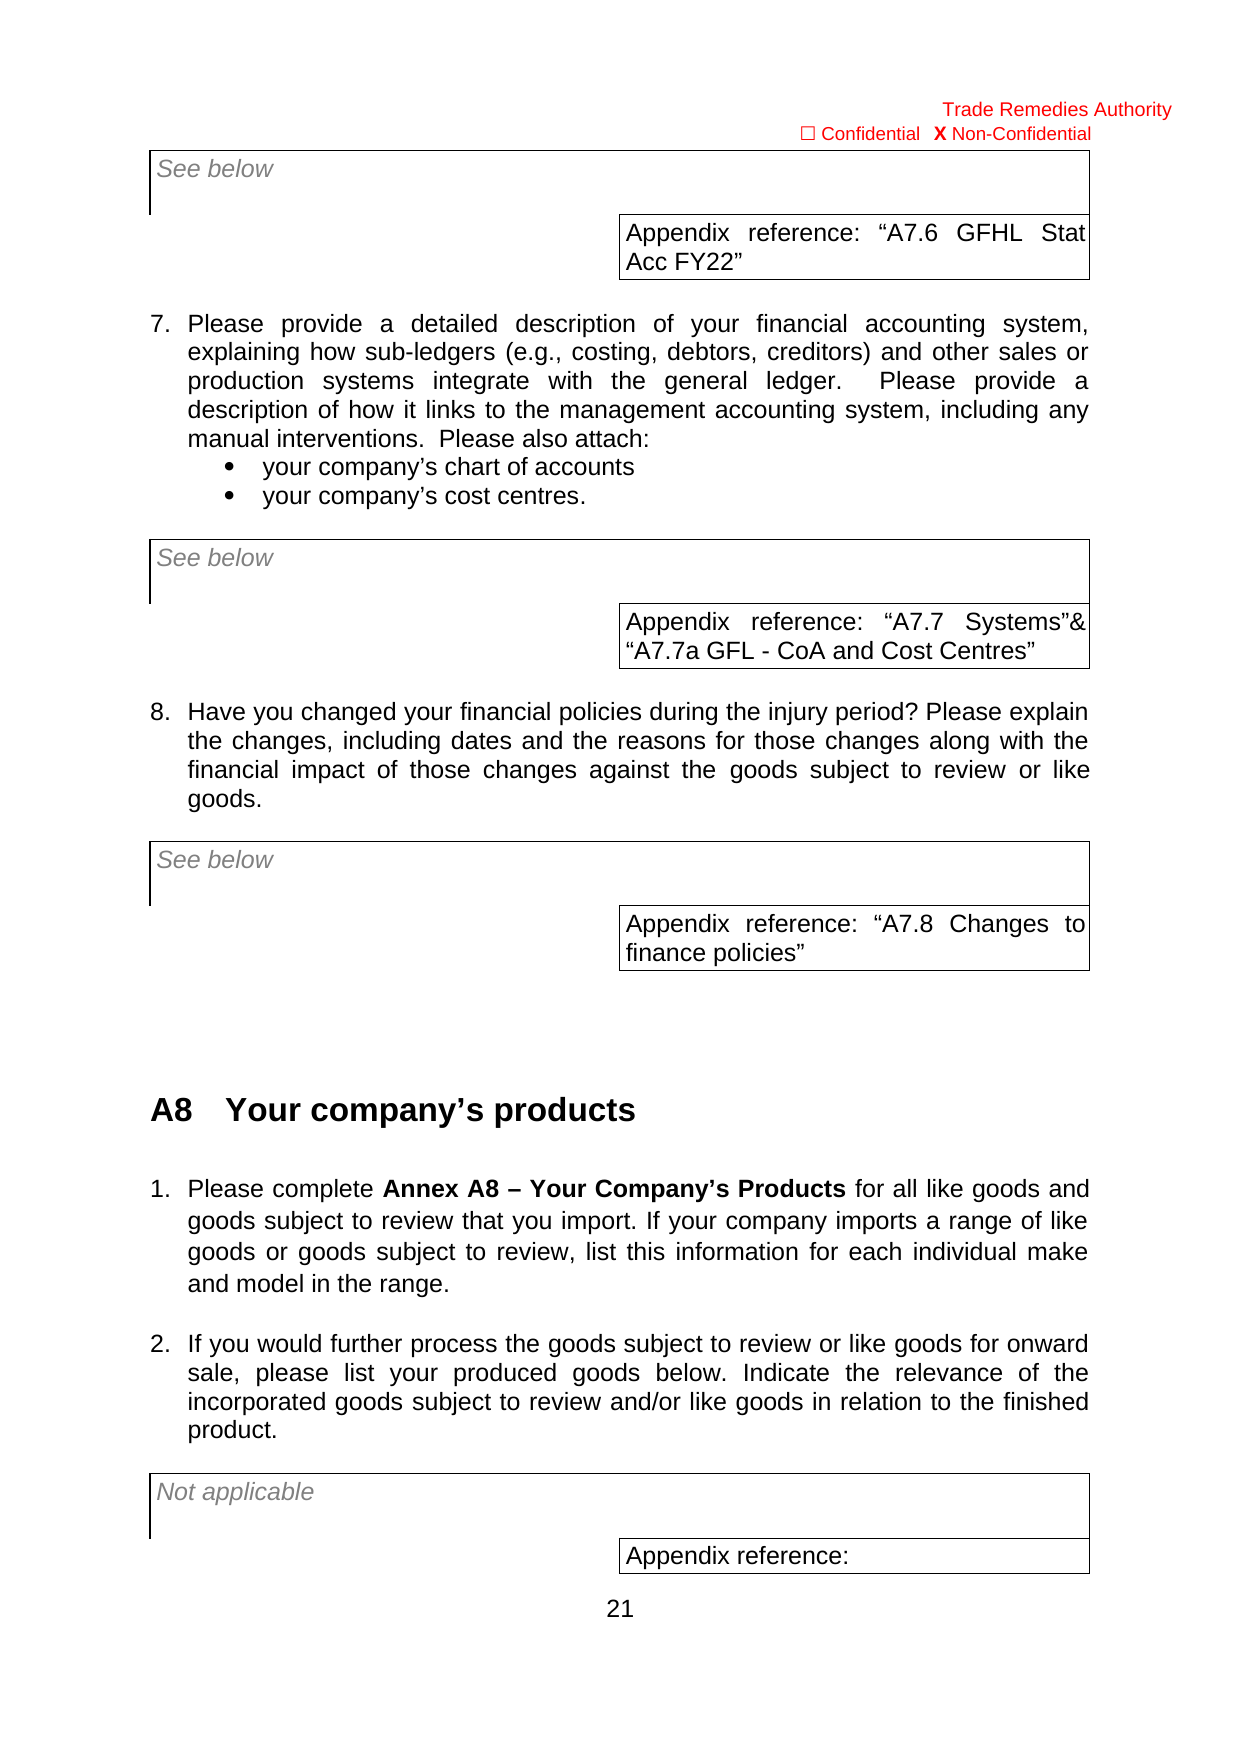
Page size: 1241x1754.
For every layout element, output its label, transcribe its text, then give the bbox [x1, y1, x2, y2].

list If you would further process the goods subject to review or like goods for onward sale, please list your produced goods below. Indicate the relevance of the incorporated goods subject to review and/or like goods in relation to the finished product. [150, 1329, 1090, 1444]
table_cell Appendix reference: “A7.7 Systems”& “A7.7a GFL - CoA and Cost Centres” [620, 604, 1089, 667]
subtitle A8 Your company’s products [150, 1090, 1090, 1129]
table_cell [150, 215, 619, 279]
list your company’s cost centres. [225, 481, 1090, 510]
table_cell Appendix reference: [620, 1539, 1089, 1573]
table_cell [150, 1539, 619, 1573]
table_cell Appendix reference: “A7.6 GFHL Stat Acc FY22” [620, 215, 1089, 279]
list Please complete Annex A8 – Your Company’s Products for all like goods and goods subject to review that you import. If your company imports a range of like goods or goods subject to review, list this information for each individual make and model in the range. [150, 1174, 1090, 1298]
table_cell [150, 604, 619, 667]
list your company’s chart of accounts [225, 452, 1090, 481]
table_header See below [151, 540, 1089, 603]
list Have you changed your financial policies during the injury period? Please explain the changes, including dates and the reasons for those changes along with the financial impact of those changes against the goods subject to review or like goods. [150, 697, 1090, 812]
table_cell Appendix reference: “A7.8 Changes to finance policies” [620, 906, 1089, 970]
table_cell [150, 906, 619, 970]
table_header See below [151, 151, 1089, 214]
list Please provide a detailed description of your financial accounting system, explaining how sub-ledgers (e.g., costing, debtors, creditors) and other sales or production systems integrate with the general ledger. Please provide a description of how it links to the management accounting system, including any manual interventions. Please also attach: [150, 308, 1090, 452]
table_header Not applicable [151, 1474, 1089, 1537]
table_header See below [151, 842, 1089, 905]
